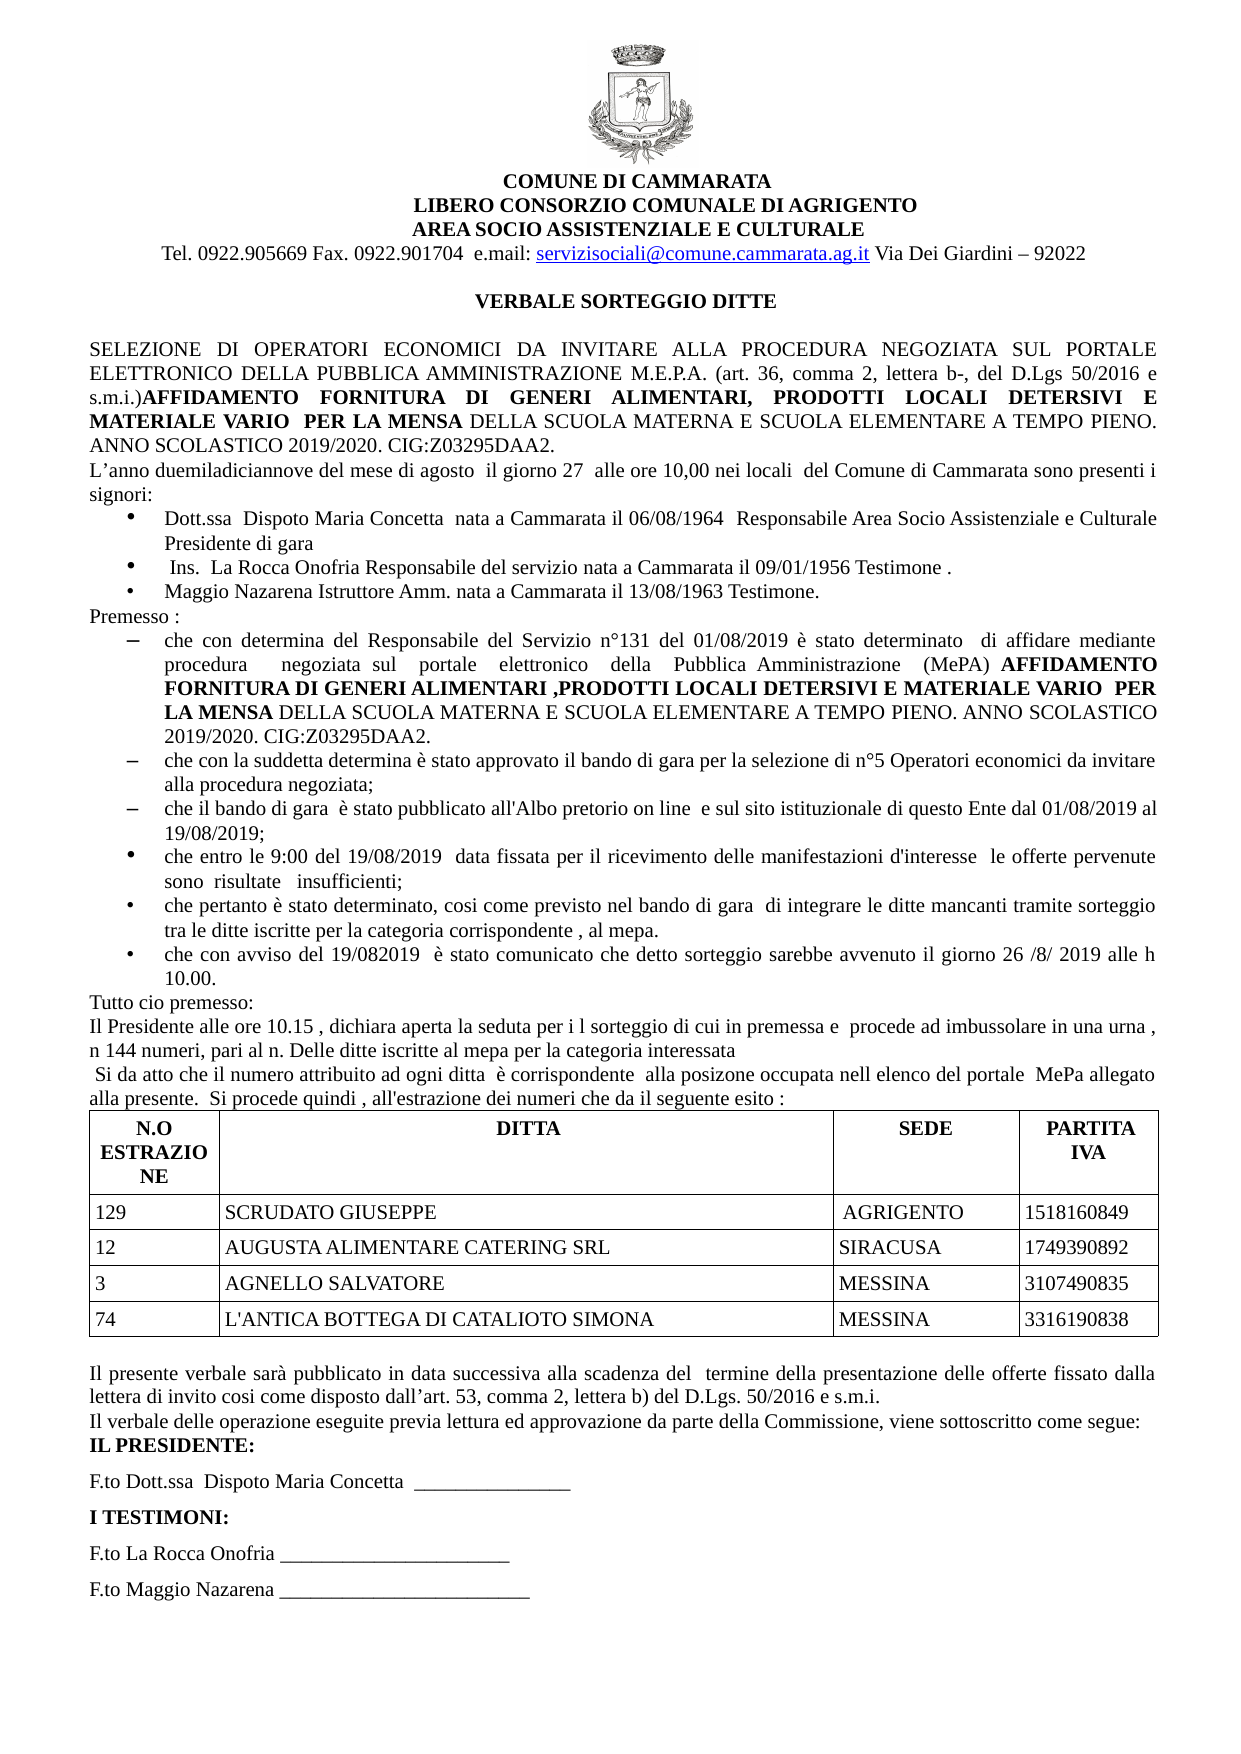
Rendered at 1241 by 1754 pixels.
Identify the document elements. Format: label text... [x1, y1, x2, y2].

table_cell 3 [90, 1266, 219, 1301]
list Maggio Nazarena Istruttore Amm. nata a Cammarata il 13/08/1963 Testimone. [127, 579, 1158, 603]
text AREA SOCIO ASSISTENZIALE E CULTURALE [89, 217, 1158, 241]
table_header DITTA [220, 1111, 833, 1194]
text Il verbale delle operazione eseguite previa lettura ed approvazione da parte della Commissione, viene sottoscritto come segue: [89, 1408, 1158, 1433]
text I TESTIMONI: [89, 1505, 1158, 1529]
list che con avviso del 19/082019 è stato comunicato che detto sorteggio sarebbe avvenuto il giorno 26 /8/ 2019 alle h 10.00. [127, 942, 1158, 990]
text Tutto cio premesso: [89, 990, 1158, 1014]
text VERBALE SORTEGGIO DITTE [89, 289, 1158, 313]
text LIBERO CONSORZIO COMUNALE DI AGRIGENTO [89, 193, 1158, 217]
table_cell AGRIGENTO [834, 1195, 1019, 1229]
list che il bando di gara è stato pubblicato all'Albo pretorio on line e sul sito istituzionale di questo Ente dal 01/08/2019 al 19/08/2019; [127, 796, 1158, 844]
text L’anno duemiladiciannove del mese di agosto il giorno 27 alle ore 10,00 nei locali del Comune di Cammarata sono presenti i signori: [89, 457, 1158, 506]
text Premesso : [89, 603, 1158, 628]
table_cell L'ANTICA BOTTEGA DI CATALIOTO SIMONA [220, 1302, 833, 1336]
table_cell MESSINA [834, 1302, 1019, 1336]
table_cell 1518160849 [1020, 1195, 1158, 1229]
table_cell 3107490835 [1020, 1266, 1158, 1301]
table_cell 74 [90, 1302, 219, 1336]
text F.to Maggio Nazarena ________________________ [89, 1577, 1158, 1601]
table_header N.O ESTRAZIONE [90, 1111, 219, 1194]
subtitle IL PRESIDENTE: [89, 1433, 1158, 1457]
picture [586, 40, 699, 168]
text Si da atto che il numero attribuito ad ogni ditta è corrispondente alla posizone occupata nell elenco del portale MePa allegato alla presente. Si procede quindi , all'estrazione dei numeri che da il seguente esito : [89, 1062, 1158, 1110]
text F.to La Rocca Onofria ______________________ [89, 1541, 1158, 1565]
table_cell MESSINA [834, 1266, 1019, 1301]
table_cell SIRACUSA [834, 1230, 1019, 1265]
list Ins. La Rocca Onofria Responsabile del servizio nata a Cammarata il 09/01/1956 Testimone . [127, 554, 1158, 579]
table_cell 129 [90, 1195, 219, 1229]
table_header PARTITA IVA [1020, 1111, 1158, 1194]
text Il Presidente alle ore 10.15 , dichiara aperta la seduta per i l sorteggio di cui in premessa e procede ad imbussolare in una urna , n 144 numeri, pari al n. Delle ditte iscritte al mepa per la categoria interessata [89, 1014, 1158, 1062]
list che pertanto è stato determinato, cosi come previsto nel bando di gara di integrare le ditte mancanti tramite sorteggio tra le ditte iscritte per la categoria corrispondente , al mepa. [127, 893, 1158, 942]
table_cell 3316190838 [1020, 1302, 1158, 1336]
table_header SEDE [834, 1111, 1019, 1194]
text Tel. 0922.905669 Fax. 0922.901704 e.mail: servizisociali@comune.cammarata.ag.it Via Dei Giardini – 92022 [89, 241, 1158, 265]
table_cell AUGUSTA ALIMENTARE CATERING SRL [220, 1230, 833, 1265]
table_cell 1749390892 [1020, 1230, 1158, 1265]
list che entro le 9:00 del 19/08/2019 data fissata per il ricevimento delle manifestazioni d'interesse le offerte pervenute sono risultate insufficienti; [127, 844, 1158, 893]
table_cell SCRUDATO GIUSEPPE [220, 1195, 833, 1229]
table_cell 12 [90, 1230, 219, 1265]
text COMUNE DI CAMMARATA [89, 168, 1158, 193]
text SELEZIONE DI OPERATORI ECONOMICI DA INVITARE ALLA PROCEDURA NEGOZIATA SUL PORTALE ELETTRONICO DELLA PUBBLICA AMMINISTRAZIONE M.E.P.A. (art. 36, comma 2, lettera b-, del D.Lgs 50/2016 e s.m.i.)AFFIDAMENTO FORNITURA DI GENERI ALIMENTARI, PRODOTTI LOCALI DETERSIVI E MATERIALE VARIO PER LA MENSA DELLA SCUOLA MATERNA E SCUOLA ELEMENTARE A TEMPO PIENO. ANNO SCOLASTICO 2019/2020. CIG:Z03295DAA2. [89, 337, 1158, 457]
text F.to Dott.ssa Dispoto Maria Concetta _______________ [89, 1469, 1158, 1493]
list che con la suddetta determina è stato approvato il bando di gara per la selezione di n°5 Operatori economici da invitare alla procedura negoziata; [127, 748, 1158, 796]
list che con determina del Responsabile del Servizio n°131 del 01/08/2019 è stato determinato di affidare mediante procedura negoziata sul portale elettronico della Pubblica Amministrazione (MePA) AFFIDAMENTO FORNITURA DI GENERI ALIMENTARI ,PRODOTTI LOCALI DETERSIVI E MATERIALE VARIO PER LA MENSA DELLA SCUOLA MATERNA E SCUOLA ELEMENTARE A TEMPO PIENO. ANNO SCOLASTICO 2019/2020. CIG:Z03295DAA2. [127, 628, 1158, 748]
table_cell AGNELLO SALVATORE [220, 1266, 833, 1301]
text Il presente verbale sarà pubblicato in data successiva alla scadenza del termine della presentazione delle offerte fissato dalla lettera di invito cosi come disposto dall’art. 53, comma 2, lettera b) del D.Lgs. 50/2016 e s.m.i. [89, 1360, 1158, 1408]
list Dott.ssa Dispoto Maria Concetta nata a Cammarata il 06/08/1964 Responsabile Area Socio Assistenziale e Culturale Presidente di gara [127, 506, 1158, 554]
